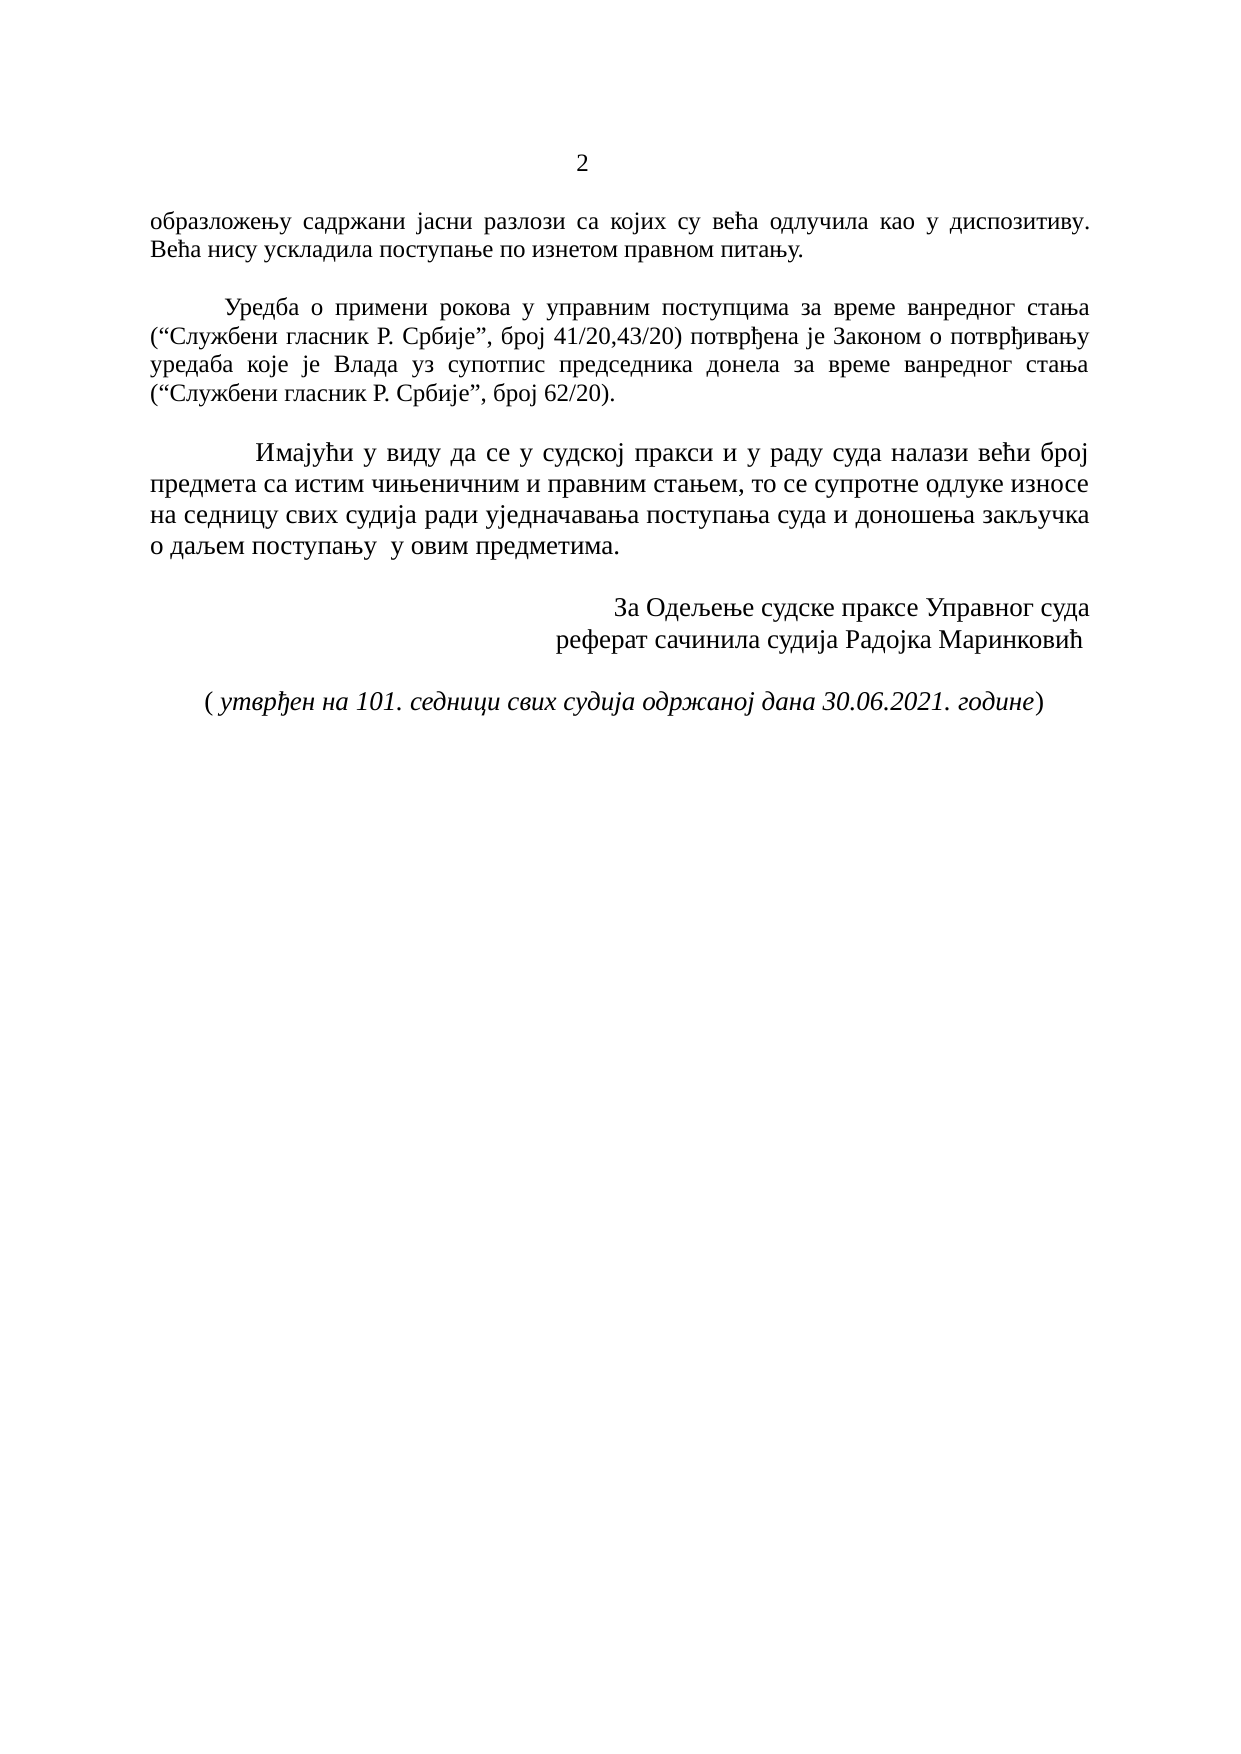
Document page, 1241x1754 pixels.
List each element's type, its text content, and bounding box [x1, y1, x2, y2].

text Имајући у виду да се у судској пракси и у раду суда налази већи број предмета са истим чињеничним и правним стањем, то се супротне одлуке износе на седницу свих судија ради уједначавања поступања суда и доношења закључка о даљем поступању у овим предметима. [150, 436, 1090, 560]
text Уредба о примени рокова у управним поступцима за време ванредног стања (“Службени гласник Р. Србије”, број 41/20,43/20) потврђена је Законом о потврђивању уредаба које је Влада уз супотпис председника донела за време ванредног стања (“Службени гласник Р. Србије”, број 62/20). [150, 292, 1090, 407]
text ( утврђен на 101. седници свих судија одржаној дана 30.06.2021. године) [150, 685, 1090, 716]
text За Одељење судске праксе Управног суда [150, 592, 1090, 623]
text образложењу садржани јасни разлози са којих су већа одлучила као у диспозитиву. Већа нису ускладила поступање по изнетом правном питању. [150, 206, 1090, 263]
text реферат сачинила судија Радојка Маринковић [150, 623, 1090, 654]
